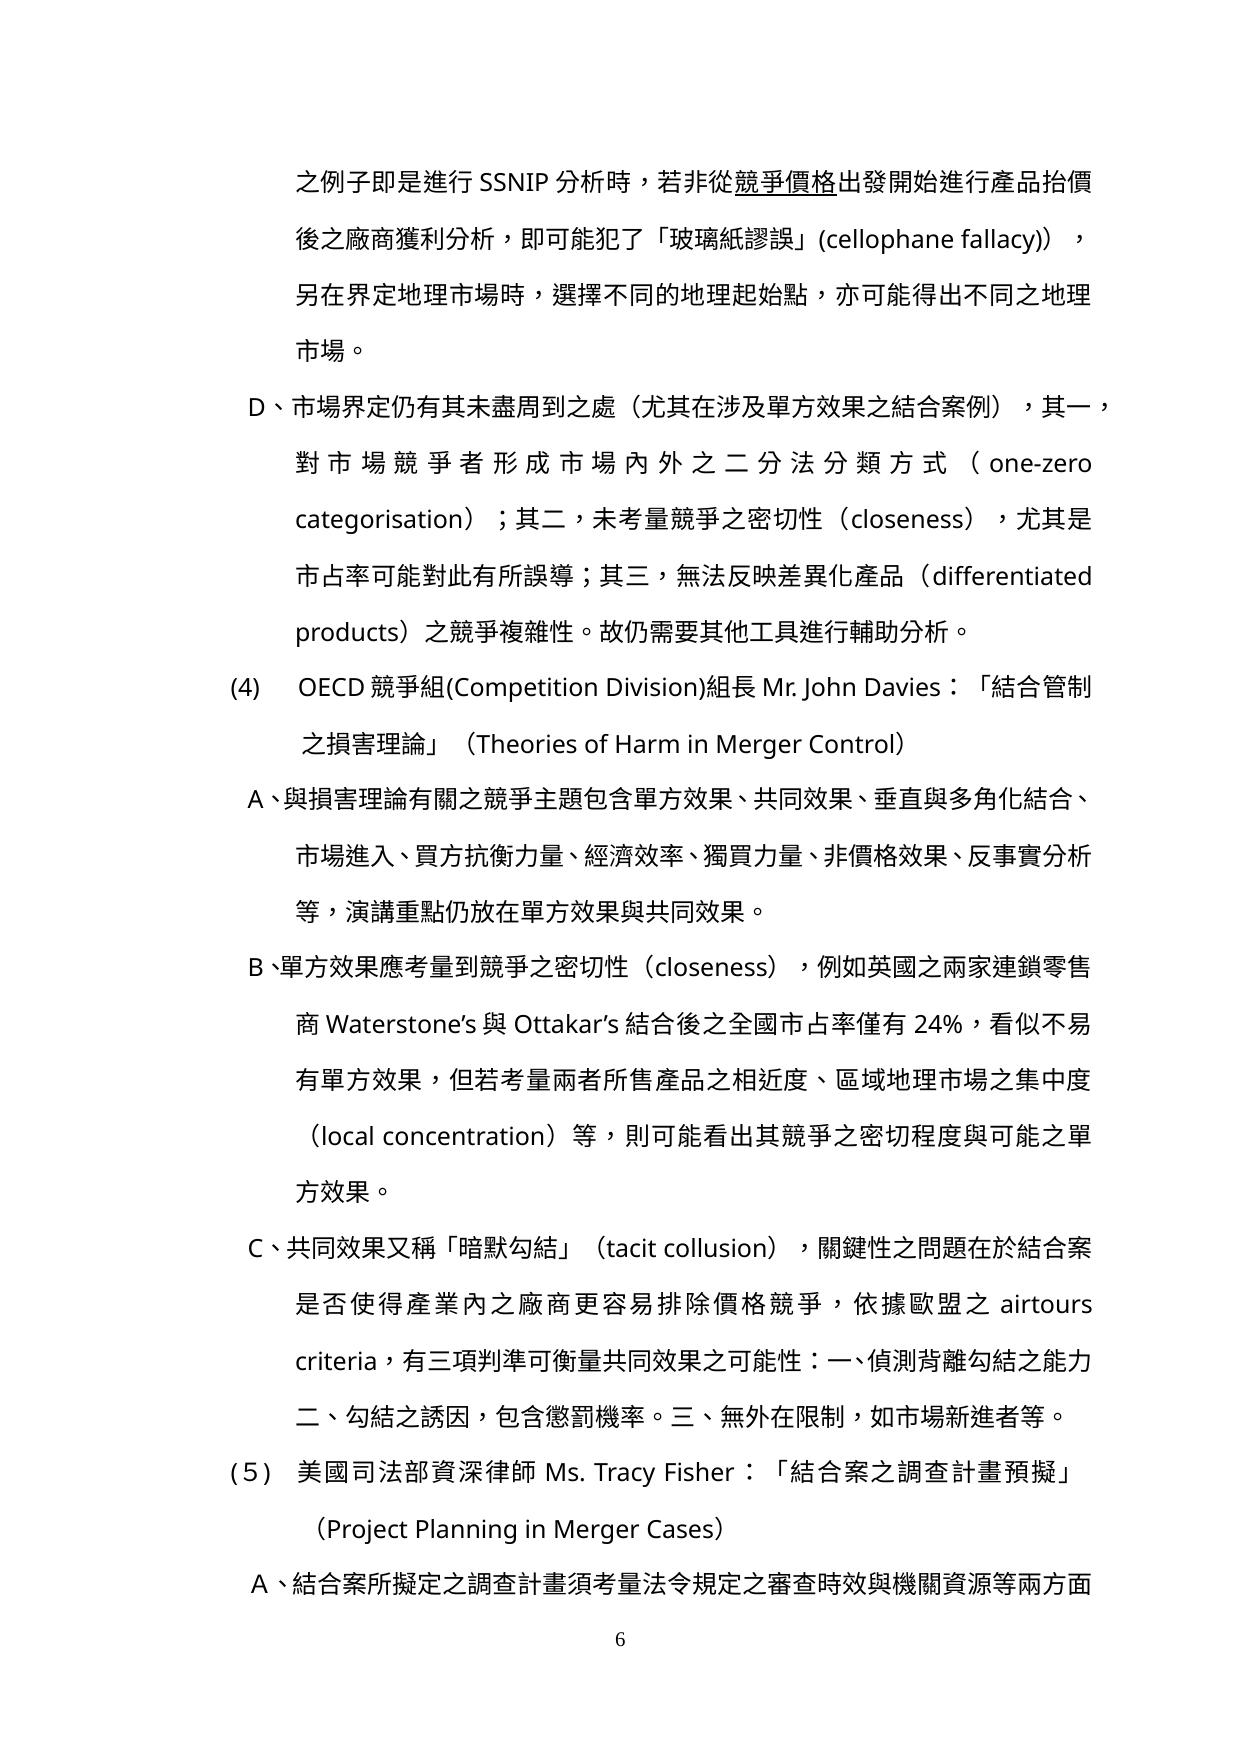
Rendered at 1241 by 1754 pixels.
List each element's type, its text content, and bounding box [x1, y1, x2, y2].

list OECD競爭組(Competition Division)組長Mr. John Davies：「結合管制之損害理論」（Theories of Harm in Merger Control） [230, 667, 1092, 761]
text Ａ、結合案所擬定之調查計畫須考量法令規定之審查時效與機關資源等兩方面 [247, 1564, 1092, 1602]
text B、單方效果應考量到競爭之密切性（closeness），例如英國之兩家連鎖零售商Waterstone’s與Ottakar’s結合後之全國市占率僅有24%，看似不易有單方效果，但若考量兩者所售產品之相近度、區域地理市場之集中度（local concentration）等，則可能看出其競爭之密切程度與可能之單方效果。 [247, 947, 1092, 1210]
text 之例子即是進行SSNIP分析時，若非從競爭價格出發開始進行產品抬價後之廠商獲利分析，即可能犯了「玻璃紙謬誤」(cellophane fallacy)），另在界定地理市場時，選擇不同的地理起始點，亦可能得出不同之地理市場。 [247, 162, 1092, 368]
text D、市場界定仍有其未盡周到之處（尤其在涉及單方效果之結合案例），其一，對市場競爭者形成市場內外之二分法分類方式（one-zero categorisation）；其二，未考量競爭之密切性（closeness），尤其是市占率可能對此有所誤導；其三，無法反映差異化產品（differentiated products）之競爭複雜性。故仍需要其他工具進行輔助分析。 [247, 387, 1092, 649]
text C、共同效果又稱「暗默勾結」（tacit collusion），關鍵性之問題在於結合案是否使得產業內之廠商更容易排除價格競爭，依據歐盟之airtours criteria，有三項判準可衡量共同效果之可能性：一、偵測背離勾結之能力。二、勾結之誘因，包含懲罰機率。三、無外在限制，如市場新進者等。 [247, 1228, 1092, 1434]
list 美國司法部資深律師Ms. Tracy Fisher：「結合案之調查計畫預擬」（Project Planning in Merger Cases） [230, 1452, 1092, 1546]
text A、與損害理論有關之競爭主題包含單方效果、共同效果、垂直與多角化結合、市場進入、買方抗衡力量、經濟效率、獨買力量、非價格效果、反事實分析等，演講重點仍放在單方效果與共同效果。 [247, 779, 1092, 929]
